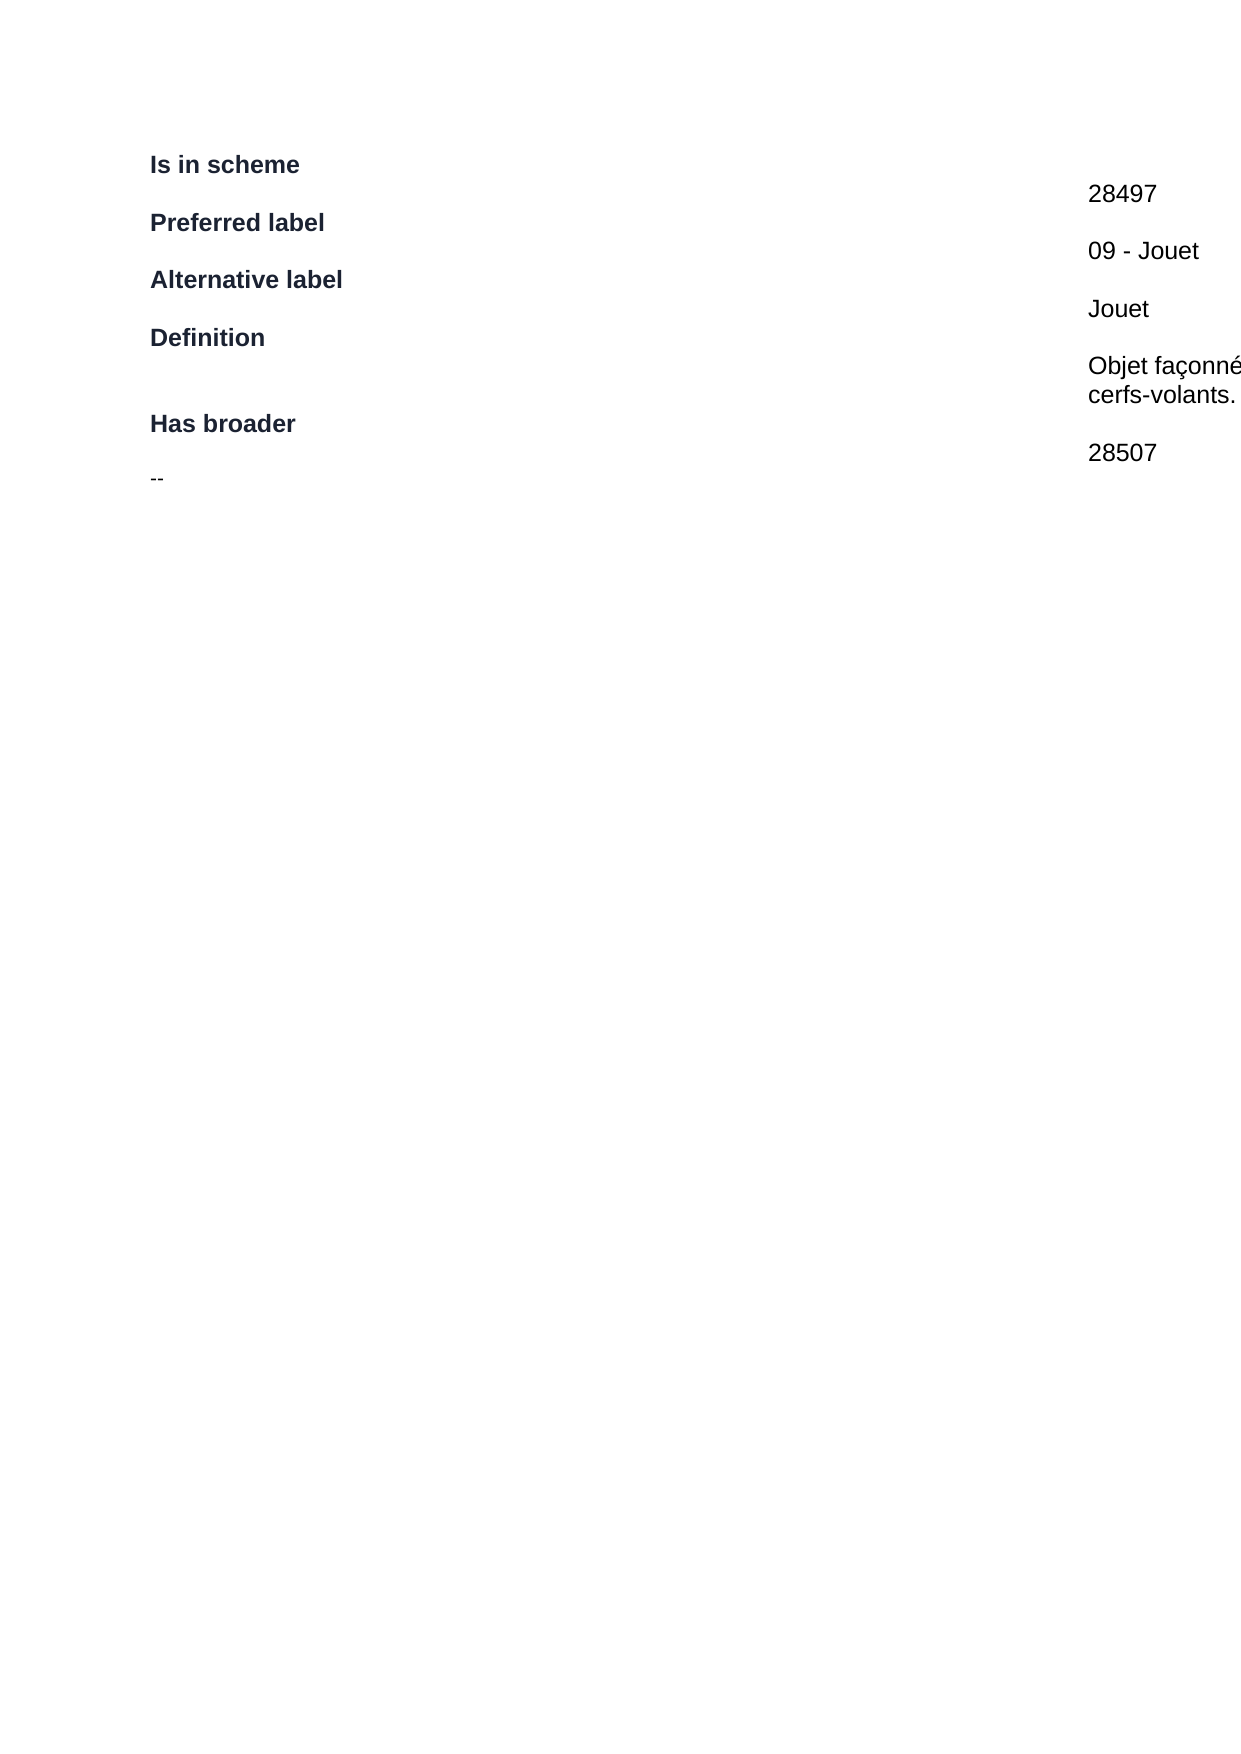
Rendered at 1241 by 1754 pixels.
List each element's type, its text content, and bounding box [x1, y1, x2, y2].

text 09 - Jouet [1088, 236, 1240, 265]
text 28507 [1088, 437, 1240, 466]
text Is in scheme [150, 150, 1090, 179]
text -- [150, 466, 1090, 490]
text Jouet [1088, 294, 1240, 322]
text Has broader [150, 409, 1090, 437]
text Preferred label [150, 207, 1090, 236]
text Definition [150, 322, 1090, 351]
text Objet façonné créé pour le jeu. Les jouets représentent souvent des objets fonctionnels, comme les marteaux et les bateaux, ou des êtres vivants, comme les poupées et les animaux en peluche. Les jouets comprennent aussi les objets mis au point avant tout pour le jeu, comme les balles, les toupies et les cerfs-volants. Cette sous-catégorie renferme entre autres les bilboquets, les cubes et les cerceaux. [1088, 351, 1240, 409]
text Alternative label [150, 265, 1090, 294]
text 28497 [1088, 179, 1240, 207]
